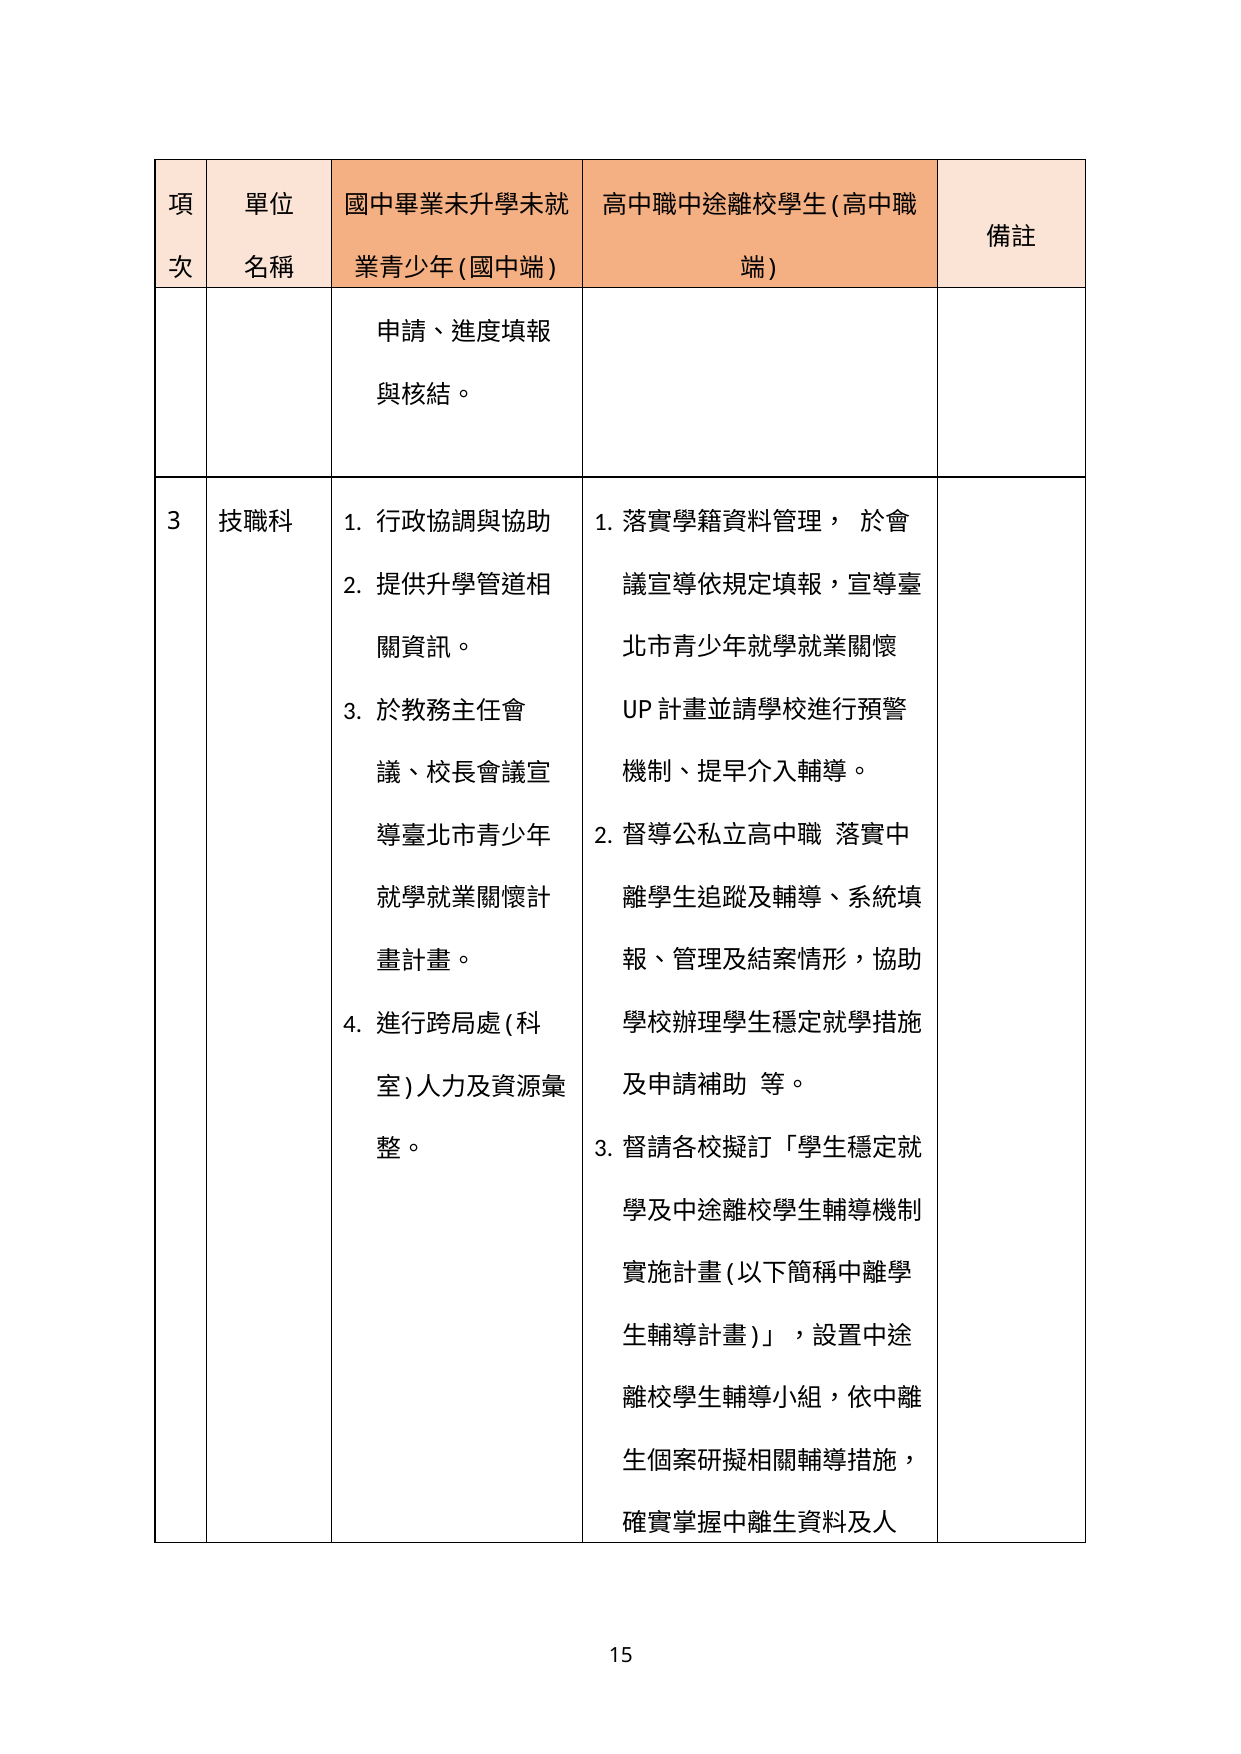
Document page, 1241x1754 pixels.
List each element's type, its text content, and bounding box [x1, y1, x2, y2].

table_header 高中職中途離校學生(高中職端) [583, 160, 937, 287]
table_cell [207, 288, 331, 476]
table_header 備註 [938, 160, 1085, 287]
table_cell 落實學籍資料管理， 於會議宣導依規定填報，宣導臺北市青少年就學就業關懷UP計畫並請學校進行預警機制、提早介入輔導。 督導公私立高中職 落實中離學生追蹤及輔導、系統填報、管理及結案情形，協助學校辦理學生穩定就學措施及申請補助 等。 督請各校擬訂「學生穩定就學及中途離校學生輔導機制實施計畫(以下簡稱中離學生輔導計畫)」，設置中途離校學生輔導小組，依中離生個案研擬相關輔導措施，確實掌握中離生資料及人數。 落實追縱中離生輔導機制，請學校評估轉介未定向者，接受專業服務。 研擬寒假轉科機制， 及配合 12 年國教新課綱，同科跨班、同校跨群、高中職互轉(學期制)、跨校選修、跨群、實用技能班(就業導向)，進修班等相關機制。 提供技高相關課程及國小或國中職探中心課程資訊。 於相關會議宣導，並請各校進行預警機制及提早介入。 [583, 478, 937, 1542]
table_cell 3 [156, 478, 206, 1542]
table_cell 技職科 [207, 478, 331, 1542]
table_cell 申請、進度填報與核結。 [332, 288, 582, 476]
table_cell [156, 288, 206, 476]
table_cell 行政協調與協助 提供升學管道相關資訊。 於教務主任會議、校長會議宣導臺北市青少年就學就業關懷計畫計畫。 進行跨局處(科室)人力及資源彙整。 [332, 478, 582, 1542]
table_cell [938, 478, 1085, 1542]
table_cell [938, 288, 1085, 476]
table_header 項次 [156, 160, 206, 287]
table_header 單位 名稱 [207, 160, 331, 287]
table_cell [583, 288, 937, 476]
table_header 國中畢業未升學未就業青少年(國中端) [332, 160, 582, 287]
